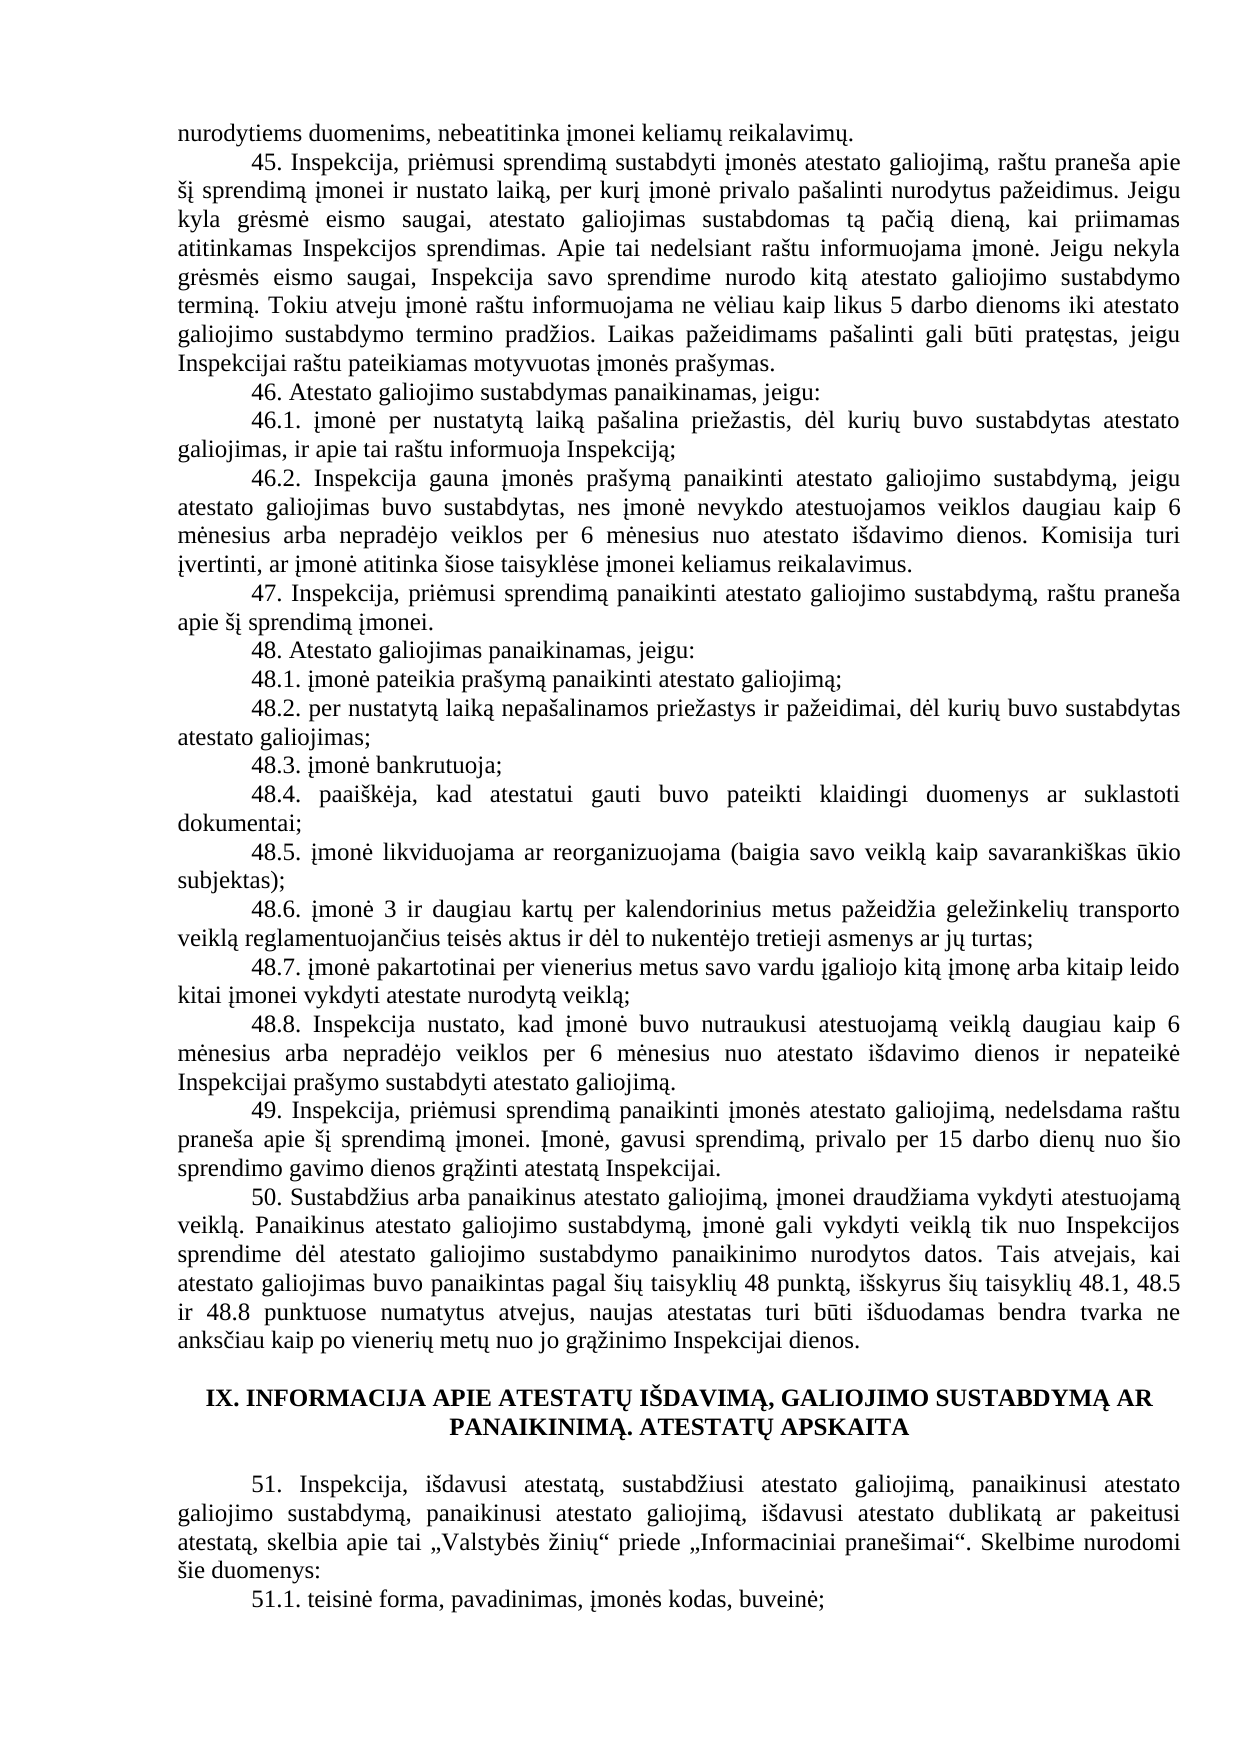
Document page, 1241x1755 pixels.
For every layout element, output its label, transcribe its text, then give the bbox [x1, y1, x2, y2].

text 51.1. teisinė forma, pavadinimas, įmonės kodas, buveinė; [177, 1584, 1181, 1613]
text 46.1. įmonė per nustatytą laiką pašalina priežastis, dėl kurių buvo sustabdytas atestato galiojimas, ir apie tai raštu informuoja Inspekciją; [177, 406, 1181, 463]
text 50. Sustabdžius arba panaikinus atestato galiojimą, įmonei draudžiama vykdyti atestuojamą veiklą. Panaikinus atestato galiojimo sustabdymą, įmonė gali vykdyti veiklą tik nuo Inspekcijos sprendime dėl atestato galiojimo sustabdymo panaikinimo nurodytos datos. Tais atvejais, kai atestato galiojimas buvo panaikintas pagal šių taisyklių 48 punktą, išskyrus šių taisyklių 48.1, 48.5 ir 48.8 punktuose numatytus atvejus, naujas atestatas turi būti išduodamas bendra tvarka ne anksčiau kaip po vienerių metų nuo jo grąžinimo Inspekcijai dienos. [177, 1182, 1181, 1354]
text 48.3. įmonė bankrutuoja; [177, 751, 1181, 779]
text 48.4. paaiškėja, kad atestatui gauti buvo pateikti klaidingi duomenys ar suklastoti dokumentai; [177, 779, 1181, 837]
text 48. Atestato galiojimas panaikinamas, jeigu: [177, 636, 1181, 664]
text IX. INFORMACIJA APIE ATESTATŲ IŠDAVIMĄ, GALIOJIMO SUSTABDYMĄ AR PANAIKINIMĄ. ATESTATŲ APSKAITA [177, 1383, 1181, 1441]
text 48.1. įmonė pateikia prašymą panaikinti atestato galiojimą; [177, 664, 1181, 693]
text 48.8. Inspekcija nustato, kad įmonė buvo nutraukusi atestuojamą veiklą daugiau kaip 6 mėnesius arba nepradėjo veiklos per 6 mėnesius nuo atestato išdavimo dienos ir nepateikė Inspekcijai prašymo sustabdyti atestato galiojimą. [177, 1009, 1181, 1096]
text 48.7. įmonė pakartotinai per vienerius metus savo vardu įgaliojo kitą įmonę arba kitaip leido kitai įmonei vykdyti atestate nurodytą veiklą; [177, 952, 1181, 1009]
text 49. Inspekcija, priėmusi sprendimą panaikinti įmonės atestato galiojimą, nedelsdama raštu praneša apie šį sprendimą įmonei. Įmonė, gavusi sprendimą, privalo per 15 darbo dienų nuo šio sprendimo gavimo dienos grąžinti atestatą Inspekcijai. [177, 1096, 1181, 1182]
text 48.5. įmonė likviduojama ar reorganizuojama (baigia savo veiklą kaip savarankiškas ūkio subjektas); [177, 837, 1181, 894]
text 48.6. įmonė 3 ir daugiau kartų per kalendorinius metus pažeidžia geležinkelių transporto veiklą reglamentuojančius teisės aktus ir dėl to nukentėjo tretieji asmenys ar jų turtas; [177, 894, 1181, 952]
text 51. Inspekcija, išdavusi atestatą, sustabdžiusi atestato galiojimą, panaikinusi atestato galiojimo sustabdymą, panaikinusi atestato galiojimą, išdavusi atestato dublikatą ar pakeitusi atestatą, skelbia apie tai „Valstybės žinių“ priede „Informaciniai pranešimai“. Skelbime nurodomi šie duomenys: [177, 1469, 1181, 1584]
text nurodytiems duomenims, nebeatitinka įmonei keliamų reikalavimų. [177, 118, 1181, 147]
text 46. Atestato galiojimo sustabdymas panaikinamas, jeigu: [177, 377, 1181, 406]
text 45. Inspekcija, priėmusi sprendimą sustabdyti įmonės atestato galiojimą, raštu praneša apie šį sprendimą įmonei ir nustato laiką, per kurį įmonė privalo pašalinti nurodytus pažeidimus. Jeigu kyla grėsmė eismo saugai, atestato galiojimas sustabdomas tą pačią dieną, kai priimamas atitinkamas Inspekcijos sprendimas. Apie tai nedelsiant raštu informuojama įmonė. Jeigu nekyla grėsmės eismo saugai, Inspekcija savo sprendime nurodo kitą atestato galiojimo sustabdymo terminą. Tokiu atveju įmonė raštu informuojama ne vėliau kaip likus 5 darbo dienoms iki atestato galiojimo sustabdymo termino pradžios. Laikas pažeidimams pašalinti gali būti pratęstas, jeigu Inspekcijai raštu pateikiamas motyvuotas įmonės prašymas. [177, 147, 1181, 377]
text 48.2. per nustatytą laiką nepašalinamos priežastys ir pažeidimai, dėl kurių buvo sustabdytas atestato galiojimas; [177, 693, 1181, 751]
text 46.2. Inspekcija gauna įmonės prašymą panaikinti atestato galiojimo sustabdymą, jeigu atestato galiojimas buvo sustabdytas, nes įmonė nevykdo atestuojamos veiklos daugiau kaip 6 mėnesius arba nepradėjo veiklos per 6 mėnesius nuo atestato išdavimo dienos. Komisija turi įvertinti, ar įmonė atitinka šiose taisyklėse įmonei keliamus reikalavimus. [177, 463, 1181, 578]
text 47. Inspekcija, priėmusi sprendimą panaikinti atestato galiojimo sustabdymą, raštu praneša apie šį sprendimą įmonei. [177, 578, 1181, 636]
